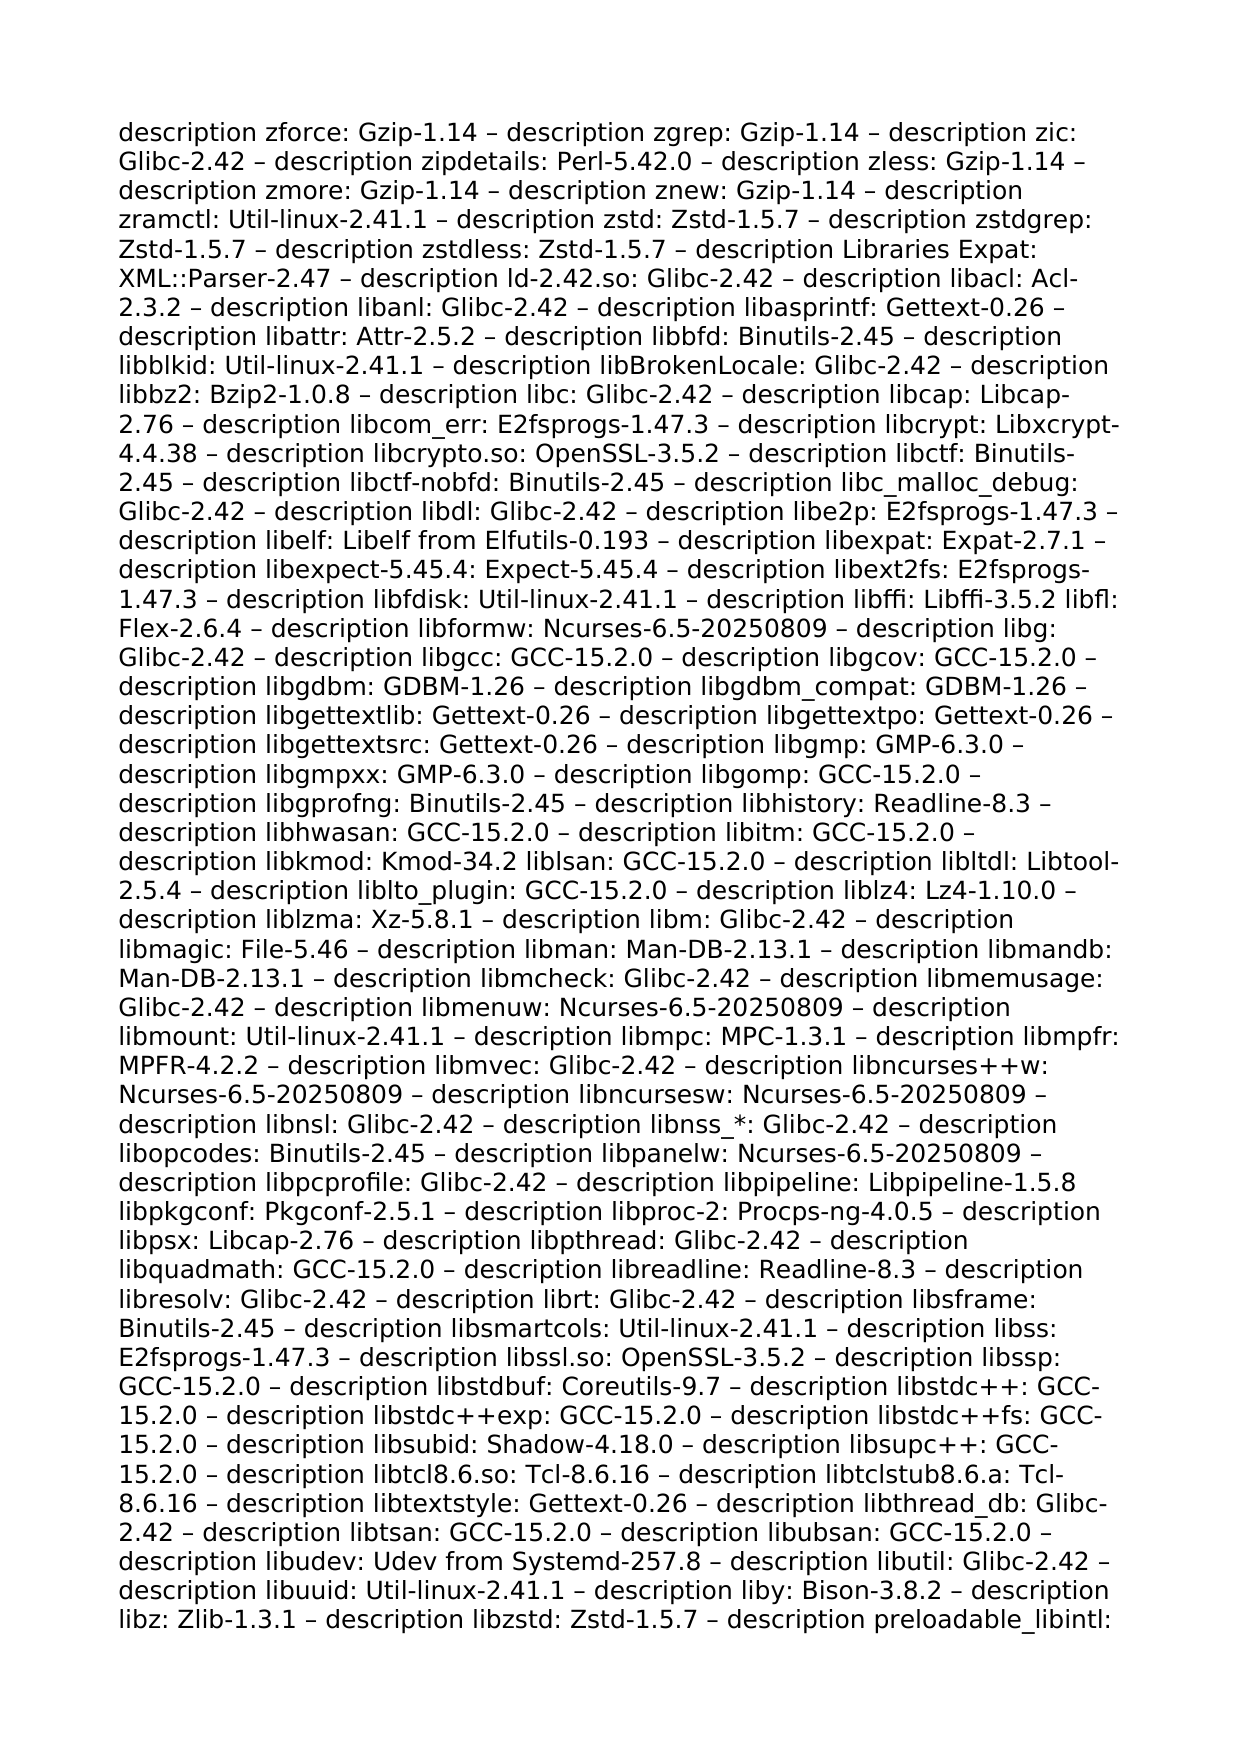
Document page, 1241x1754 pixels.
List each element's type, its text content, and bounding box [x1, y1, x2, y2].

text description zforce: Gzip-1.14 – description zgrep: Gzip-1.14 – description zic: Glibc-2.42 – description zipdetails: Perl-5.42.0 – description zless: Gzip-1.14 – description zmore: Gzip-1.14 – description znew: Gzip-1.14 – description zramctl: Util-linux-2.41.1 – description zstd: Zstd-1.5.7 – description zstdgrep: Zstd-1.5.7 – description zstdless: Zstd-1.5.7 – description Libraries Expat: XML::Parser-2.47 – description ld-2.42.so: Glibc-2.42 – description libacl: Acl-2.3.2 – description libanl: Glibc-2.42 – description libasprintf: Gettext-0.26 – description libattr: Attr-2.5.2 – description libbfd: Binutils-2.45 – description libblkid: Util-linux-2.41.1 – description libBrokenLocale: Glibc-2.42 – description libbz2: Bzip2-1.0.8 – description libc: Glibc-2.42 – description libcap: Libcap-2.76 – description libcom_err: E2fsprogs-1.47.3 – description libcrypt: Libxcrypt-4.4.38 – description libcrypto.so: OpenSSL-3.5.2 – description libctf: Binutils-2.45 – description libctf-nobfd: Binutils-2.45 – description libc_malloc_debug: Glibc-2.42 – description libdl: Glibc-2.42 – description libe2p: E2fsprogs-1.47.3 – description libelf: Libelf from Elfutils-0.193 – description libexpat: Expat-2.7.1 – description libexpect-5.45.4: Expect-5.45.4 – description libext2fs: E2fsprogs-1.47.3 – description libfdisk: Util-linux-2.41.1 – description libffi: Libffi-3.5.2 libfl: Flex-2.6.4 – description libformw: Ncurses-6.5-20250809 – description libg: Glibc-2.42 – description libgcc: GCC-15.2.0 – description libgcov: GCC-15.2.0 – description libgdbm: GDBM-1.26 – description libgdbm_compat: GDBM-1.26 – description libgettextlib: Gettext-0.26 – description libgettextpo: Gettext-0.26 – description libgettextsrc: Gettext-0.26 – description libgmp: GMP-6.3.0 – description libgmpxx: GMP-6.3.0 – description libgomp: GCC-15.2.0 – description libgprofng: Binutils-2.45 – description libhistory: Readline-8.3 – description libhwasan: GCC-15.2.0 – description libitm: GCC-15.2.0 – description libkmod: Kmod-34.2 liblsan: GCC-15.2.0 – description libltdl: Libtool-2.5.4 – description liblto_plugin: GCC-15.2.0 – description liblz4: Lz4-1.10.0 – description liblzma: Xz-5.8.1 – description libm: Glibc-2.42 – description libmagic: File-5.46 – description libman: Man-DB-2.13.1 – description libmandb: Man-DB-2.13.1 – description libmcheck: Glibc-2.42 – description libmemusage: Glibc-2.42 – description libmenuw: Ncurses-6.5-20250809 – description libmount: Util-linux-2.41.1 – description libmpc: MPC-1.3.1 – description libmpfr: MPFR-4.2.2 – description libmvec: Glibc-2.42 – description libncurses++w: Ncurses-6.5-20250809 – description libncursesw: Ncurses-6.5-20250809 – description libnsl: Glibc-2.42 – description libnss_*: Glibc-2.42 – description libopcodes: Binutils-2.45 – description libpanelw: Ncurses-6.5-20250809 – description libpcprofile: Glibc-2.42 – description libpipeline: Libpipeline-1.5.8 libpkgconf: Pkgconf-2.5.1 – description libproc-2: Procps-ng-4.0.5 – description libpsx: Libcap-2.76 – description libpthread: Glibc-2.42 – description libquadmath: GCC-15.2.0 – description libreadline: Readline-8.3 – description libresolv: Glibc-2.42 – description librt: Glibc-2.42 – description libsframe: Binutils-2.45 – description libsmartcols: Util-linux-2.41.1 – description libss: E2fsprogs-1.47.3 – description libssl.so: OpenSSL-3.5.2 – description libssp: GCC-15.2.0 – description libstdbuf: Coreutils-9.7 – description libstdc++: GCC-15.2.0 – description libstdc++exp: GCC-15.2.0 – description libstdc++fs: GCC-15.2.0 – description libsubid: Shadow-4.18.0 – description libsupc++: GCC-15.2.0 – description libtcl8.6.so: Tcl-8.6.16 – description libtclstub8.6.a: Tcl-8.6.16 – description libtextstyle: Gettext-0.26 – description libthread_db: Glibc-2.42 – description libtsan: GCC-15.2.0 – description libubsan: GCC-15.2.0 – description libudev: Udev from Systemd-257.8 – description libutil: Glibc-2.42 – description libuuid: Util-linux-2.41.1 – description liby: Bison-3.8.2 – description libz: Zlib-1.3.1 – description libzstd: Zstd-1.5.7 – description preloadable_libintl: [118, 118, 1122, 1635]
